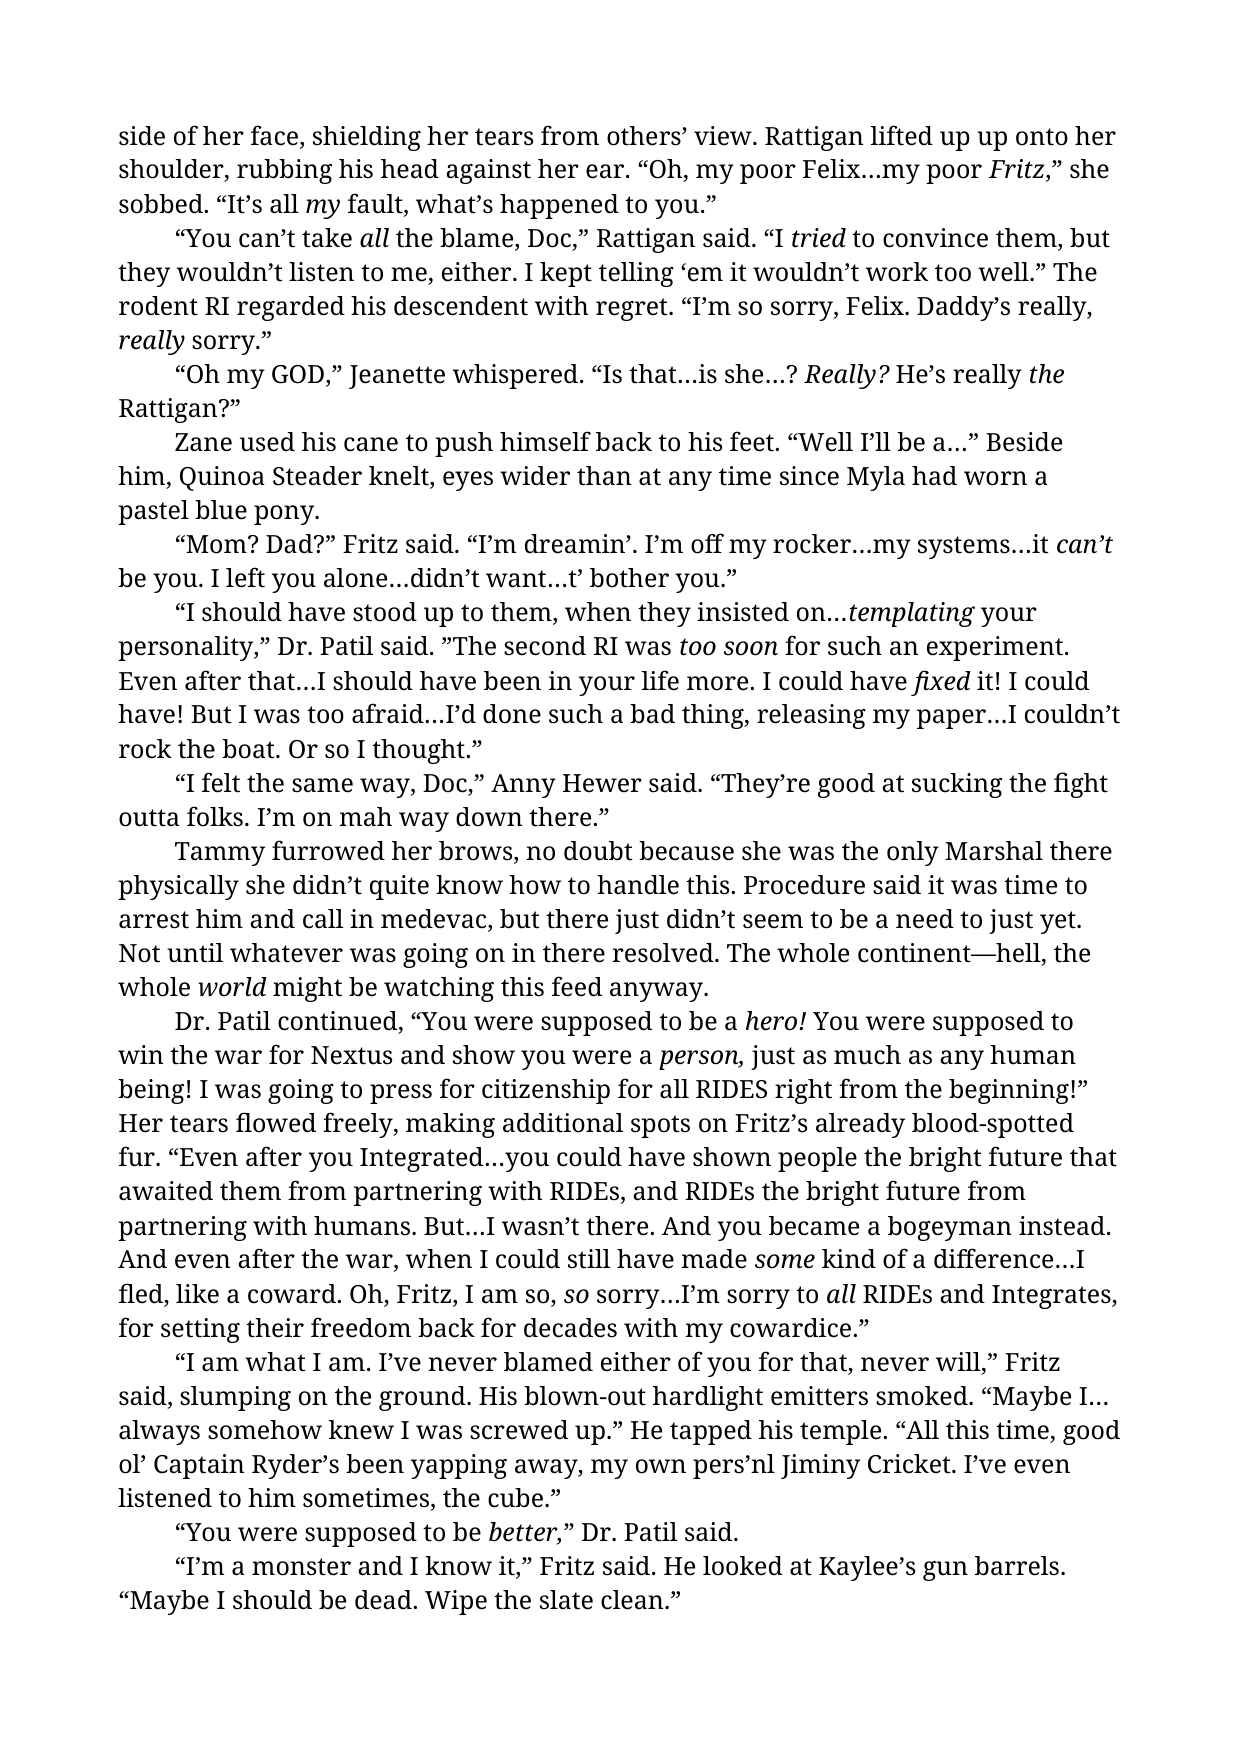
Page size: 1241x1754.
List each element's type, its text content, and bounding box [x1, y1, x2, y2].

text “You were supposed to be better,” Dr. Patil said. [118, 1515, 1122, 1549]
text Tammy furrowed her brows, no doubt because she was the only Marshal there physically she didn’t quite know how to handle this. Procedure said it was time to arrest him and call in medevac, but there just didn’t seem to be a need to just yet. Not until whatever was going on in there resolved. The whole continent—hell, the whole world might be watching this feed anyway. [118, 833, 1122, 1004]
text Dr. Patil continued, “You were supposed to be a hero! You were supposed to win the war for Nextus and show you were a person, just as much as any human being! I was going to press for citizenship for all RIDES right from the beginning!” Her tears flowed freely, making additional spots on Fritz’s already blood-spotted fur. “Even after you Integrated…you could have shown people the bright future that awaited them from partnering with RIDEs, and RIDEs the bright future from partnering with humans. But…I wasn’t there. And you became a bogeyman instead. And even after the war, when I could still have made some kind of a difference…I fled, like a coward. Oh, Fritz, I am so, so sorry…I’m sorry to all RIDEs and Integrates, for setting their freedom back for decades with my cowardice.” [118, 1004, 1122, 1344]
text “You can’t take all the blame, Doc,” Rattigan said. “I tried to convince them, but they wouldn’t listen to me, either. I kept telling ‘em it wouldn’t work too well.” The rodent RI regarded his descendent with regret. “I’m so sorry, Felix. Daddy’s really, really sorry.” [118, 220, 1122, 357]
text Zane used his cane to push himself back to his feet. “Well I’ll be a…” Beside him, Quinoa Steader knelt, eyes wider than at any time since Myla had worn a pastel blue pony. [118, 425, 1122, 527]
text side of her face, shielding her tears from others’ view. Rattigan lifted up up onto her shoulder, rubbing his head against her ear. “Oh, my poor Felix…my poor Fritz,” she sobbed. “It’s all my fault, what’s happened to you.” [118, 118, 1122, 220]
text “I’m a monster and I know it,” Fritz said. He looked at Kaylee’s gun barrels. “Maybe I should be dead. Wipe the slate clean.” [118, 1549, 1122, 1617]
text “I should have stood up to them, when they insisted on…templating your personality,” Dr. Patil said. ”The second RI was too soon for such an experiment. Even after that…I should have been in your life more. I could have fixed it! I could have! But I was too afraid…I’d done such a bad thing, releasing my paper…I couldn’t rock the boat. Or so I thought.” [118, 595, 1122, 765]
text “Mom? Dad?” Fritz said. “I’m dreamin’. I’m off my rocker…my systems…it can’t be you. I left you alone…didn’t want…t’ bother you.” [118, 527, 1122, 595]
text “I felt the same way, Doc,” Anny Hewer said. “They’re good at sucking the fight outta folks. I’m on mah way down there.” [118, 765, 1122, 833]
text “I am what I am. I’ve never blamed either of you for that, never will,” Fritz said, slumping on the ground. His blown-out hardlight emitters smoked. “Maybe I…always somehow knew I was screwed up.” He tapped his temple. “All this time, good ol’ Captain Ryder’s been yapping away, my own pers’nl Jiminy Cricket. I’ve even listened to him sometimes, the cube.” [118, 1344, 1122, 1515]
text “Oh my GOD,” Jeanette whispered. “Is that…is she…? Really? He’s really the Rattigan?” [118, 357, 1122, 425]
